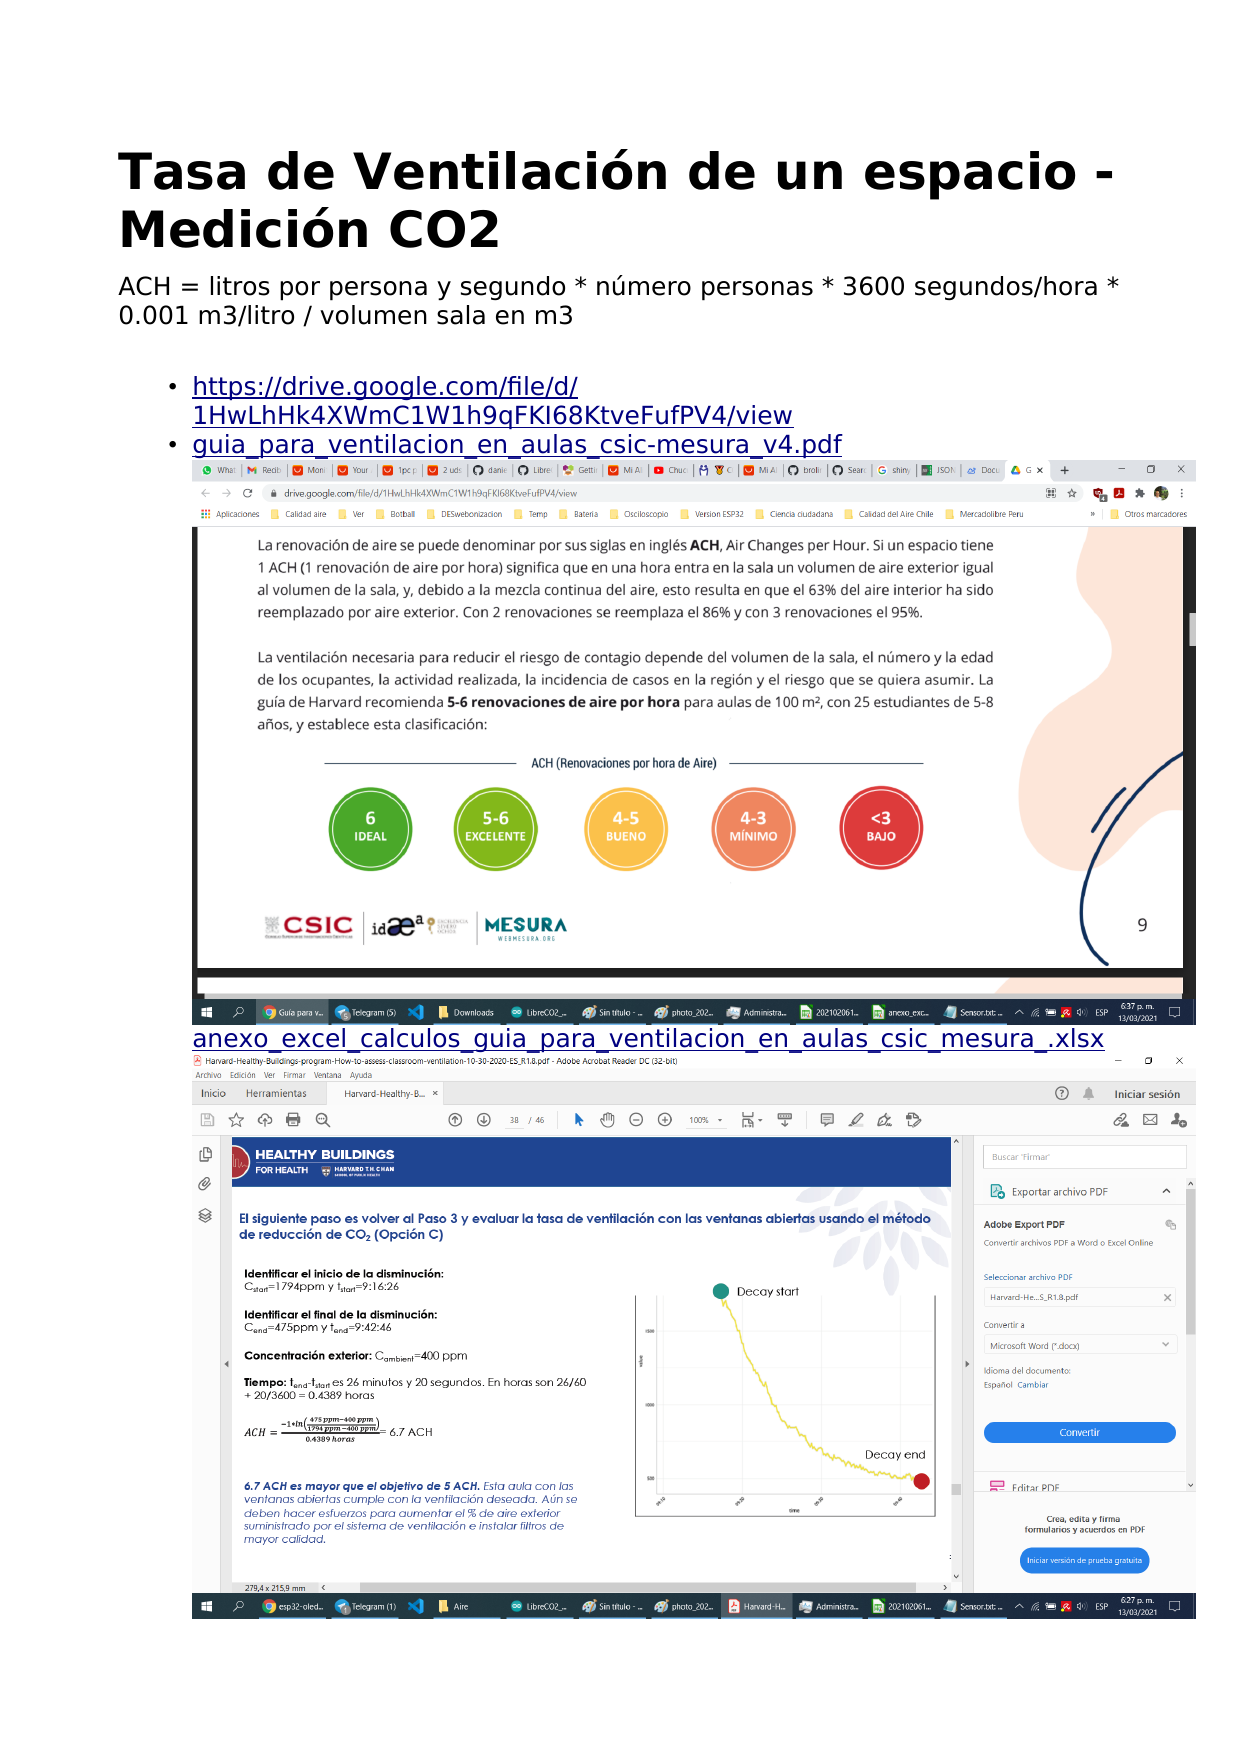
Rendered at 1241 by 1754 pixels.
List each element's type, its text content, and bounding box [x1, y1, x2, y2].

list https://drive.google.com/file/d/1HwLhHk4XWmC1W1h9qFKI68KtveFufPV4/view [177, 372, 1122, 431]
picture [192, 460, 1196, 1025]
picture [192, 1053, 1196, 1619]
subtitle Tasa de Ventilación de un espacio - Medición CO2 [118, 143, 1122, 259]
list guia_para_ventilacion_en_aulas_csic-mesura_v4.pdfanexo_excel_calculos_guia_para_ventilacion_en_aulas_csic_mesura_.xlsx [177, 431, 1122, 1618]
text ACH = litros por persona y segundo * número personas * 3600 segundos/hora * 0.001 m3/litro / volumen sala en m3 [118, 272, 1122, 330]
